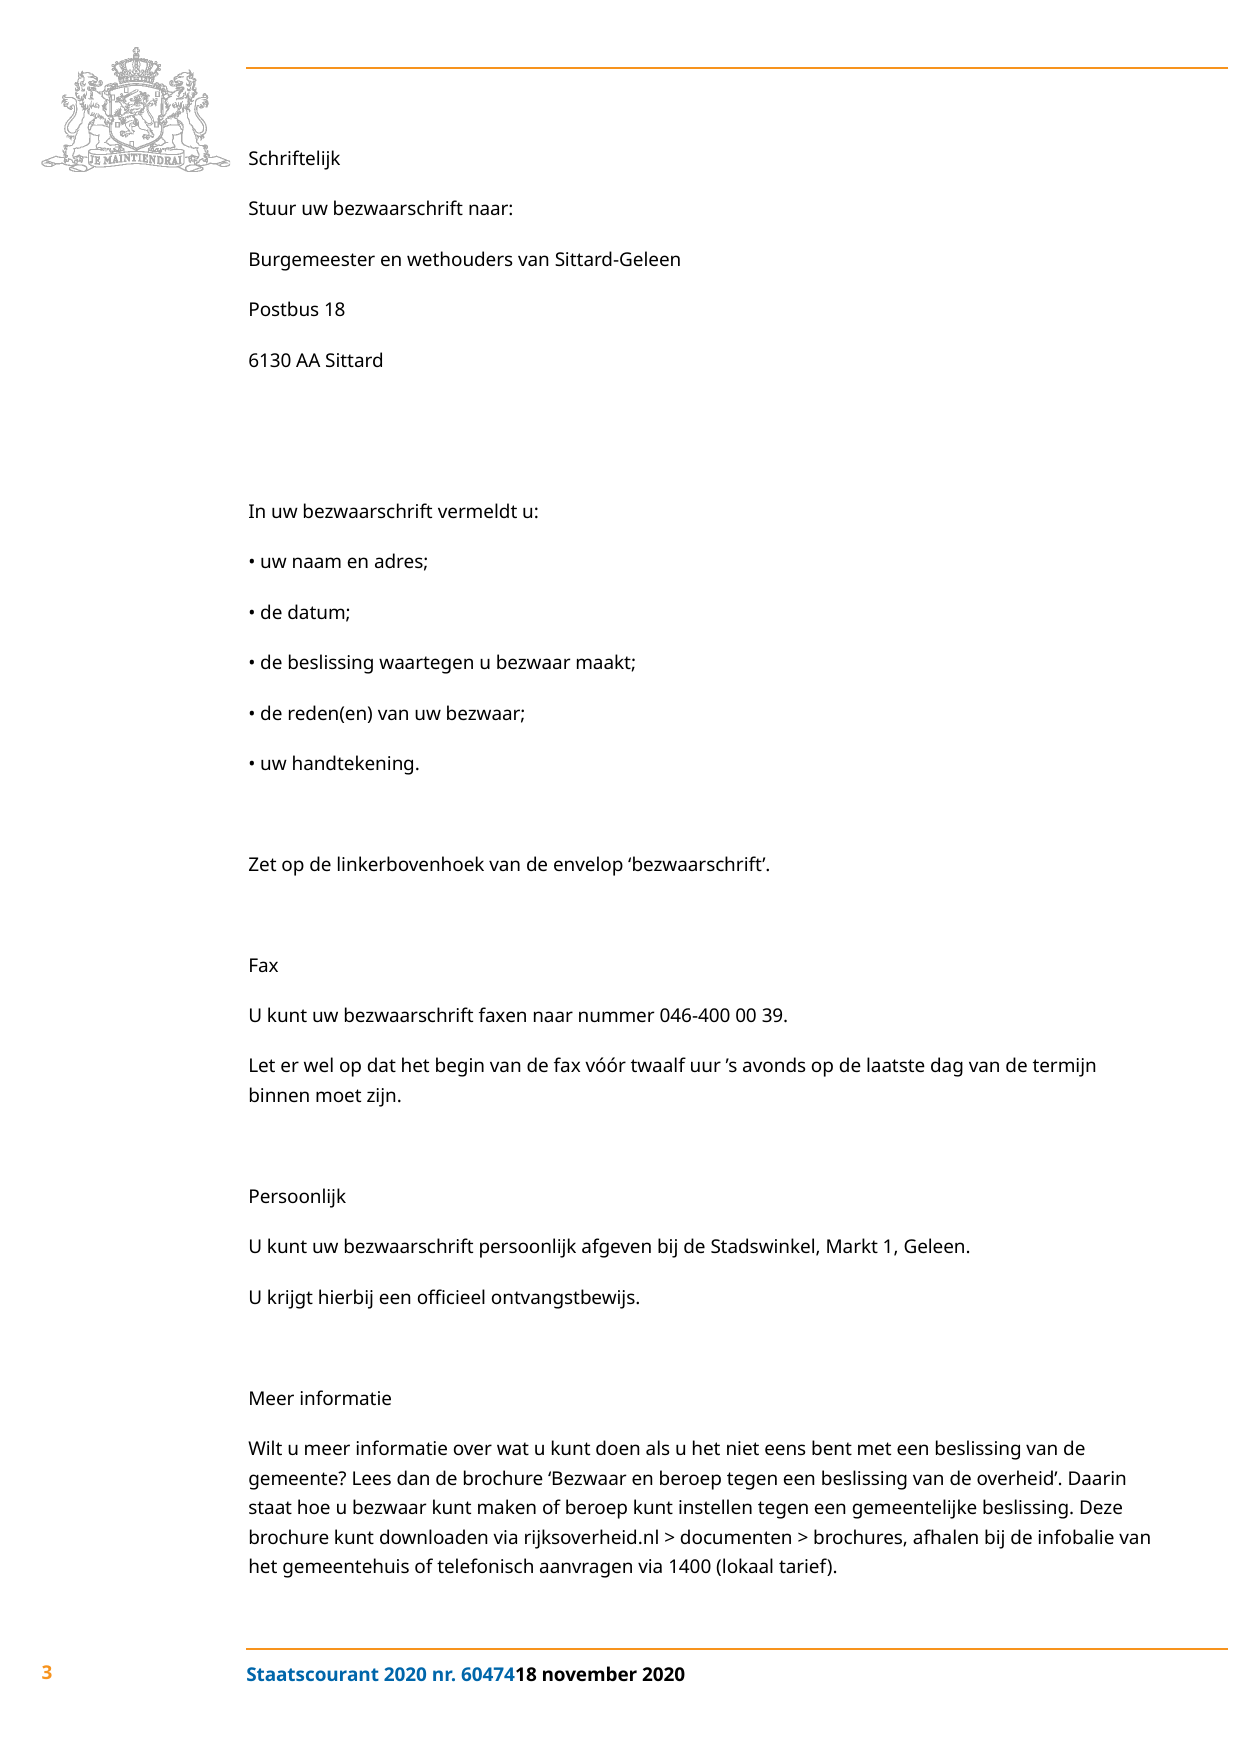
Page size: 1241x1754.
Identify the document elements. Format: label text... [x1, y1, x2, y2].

text Let er wel op dat het begin van de fax vóór twaalf uur ’s avonds op de laatste dag van de termijn binnen moet zijn. [248, 1053, 1152, 1108]
text Stuur uw bezwaarschrift naar: [248, 196, 1152, 221]
picture [41, 47, 231, 172]
text • de datum; [248, 599, 1152, 625]
text Wilt u meer informatie over wat u kunt doen als u het niet eens bent met een beslissing van de gemeente? Lees dan de brochure ‘Bezwaar en beroep tegen een beslissing van de overheid’. Daarin staat hoe u bezwaar kunt maken of beroep kunt instellen tegen een gemeentelijke beslissing. Deze brochure kunt downloaden via rijksoverheid.nl > documenten > brochures, afhalen bij de infobalie van het gemeentehuis of telefonisch aanvragen via 1400 (lokaal tarief). [248, 1435, 1152, 1579]
text Zet op de linkerbovenhoek van de envelop ‘bezwaarschrift’. [248, 851, 1152, 877]
text • de reden(en) van uw bezwaar; [248, 700, 1152, 726]
text 6130 AA Sittard [248, 347, 1152, 373]
text Meer informatie [248, 1385, 1152, 1411]
text U krijgt hierbij een officieel ontvangstbewijs. [248, 1284, 1152, 1310]
text Postbus 18 [248, 296, 1152, 322]
text Burgemeester en wethouders van Sittard-Geleen [248, 246, 1152, 272]
text U kunt uw bezwaarschrift faxen naar nummer 046-400 00 39. [248, 1002, 1152, 1028]
text Schriftelijk [248, 145, 1152, 171]
text • de beslissing waartegen u bezwaar maakt; [248, 649, 1152, 675]
text Persoonlijk [248, 1183, 1152, 1209]
text U kunt uw bezwaarschrift persoonlijk afgeven bij de Stadswinkel, Markt 1, Geleen. [248, 1233, 1152, 1259]
text In uw bezwaarschrift vermeldt u: [248, 498, 1152, 524]
text • uw handtekening. [248, 750, 1152, 776]
text Fax [248, 952, 1152, 978]
text • uw naam en adres; [248, 548, 1152, 574]
